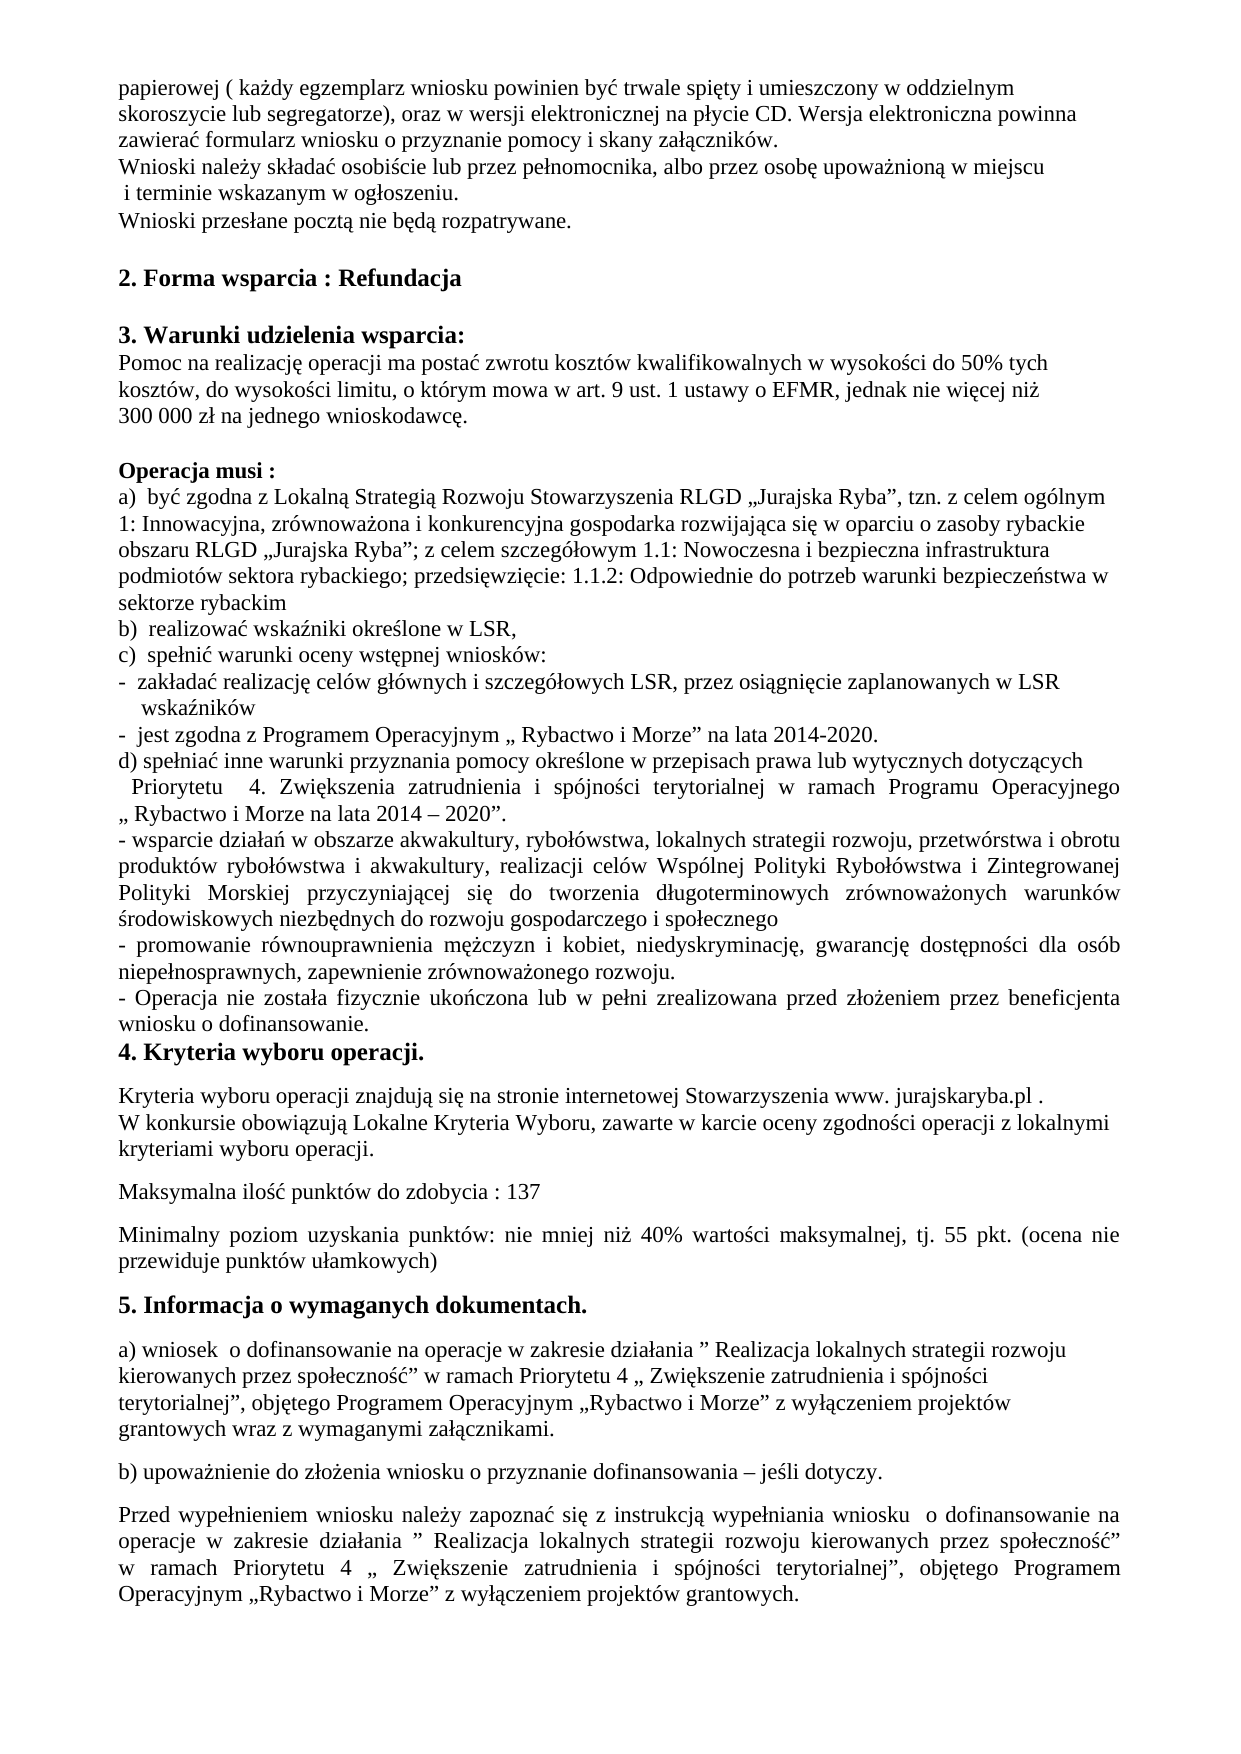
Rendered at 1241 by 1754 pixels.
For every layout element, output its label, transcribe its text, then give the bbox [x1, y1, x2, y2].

text Maksymalna ilość punktów do zdobycia : 137 [118, 1178, 1122, 1204]
text skoroszycie lub segregatorze), oraz w wersji elektronicznej na płycie CD. Wersja elektroniczna powinna [118, 100, 1122, 126]
text b) realizować wskaźniki określone w LSR, [118, 615, 1122, 642]
text Pomoc na realizację operacji ma postać zwrotu kosztów kwalifikowalnych w wysokości do 50% tych [118, 349, 1122, 376]
text Wnioski należy składać osobiście lub przez pełnomocnika, albo przez osobę upoważnioną w miejscu [118, 153, 1122, 179]
text Minimalny poziom uzyskania punktów: nie mniej niż 40% wartości maksymalnej, tj. 55 pkt. (ocena nie przewiduje punktów ułamkowych) [118, 1221, 1122, 1274]
text - Operacja nie została fizycznie ukończona lub w pełni zrealizowana przed złożeniem przez beneficjenta wniosku o dofinansowanie. [118, 984, 1122, 1037]
text d) spełniać inne warunki przyznania pomocy określone w przepisach prawa lub wytycznych dotyczących [118, 747, 1122, 773]
text i terminie wskazanym w ogłoszeniu. [118, 179, 1122, 206]
text Wnioski przesłane pocztą nie będą rozpatrywane. [118, 206, 1122, 234]
text a) być zgodna z Lokalną Strategią Rozwoju Stowarzyszenia RLGD „Jurajska Ryba”, tzn. z celem ogólnym 1: Innowacyjna, zrównoważona i konkurencyjna gospodarka rozwijająca się w oparciu o zasoby rybackie [118, 483, 1122, 536]
text Priorytetu 4. Zwiększenia zatrudnienia i spójności terytorialnej w ramach Programu Operacyjnego „ Rybactwo i Morze na lata 2014 – 2020”. [118, 773, 1122, 826]
text Operacja musi : [118, 457, 1122, 483]
text Przed wypełnieniem wniosku należy zapoznać się z instrukcją wypełniania wniosku o dofinansowanie na operacje w zakresie działania ” Realizacja lokalnych strategii rozwoju kierowanych przez społeczność” w ramach Priorytetu 4 „ Zwiększenie zatrudnienia i spójności terytorialnej”, objętego Programem Operacyjnym „Rybactwo i Morze” z wyłączeniem projektów grantowych. [118, 1501, 1122, 1606]
text 5. Informacja o wymaganych dokumentach. [118, 1290, 1122, 1319]
text b) upoważnienie do złożenia wniosku o przyznanie dofinansowania – jeśli dotyczy. [118, 1458, 1122, 1484]
text Kryteria wyboru operacji znajdują się na stronie internetowej Stowarzyszenia www. jurajskaryba.pl . W konkursie obowiązują Lokalne Kryteria Wyboru, zawarte w karcie oceny zgodności operacji z lokalnymi kryteriami wyboru operacji. [118, 1082, 1122, 1161]
text - promowanie równouprawnienia mężczyzn i kobiet, niedyskryminację, gwarancję dostępności dla osób niepełnosprawnych, zapewnienie zrównoważonego rozwoju. [118, 931, 1122, 984]
text 3. Warunki udzielenia wsparcia: [118, 321, 1122, 349]
text 2. Forma wsparcia : Refundacja [118, 263, 1122, 292]
text 300 000 zł na jednego wnioskodawcę. [118, 402, 1122, 428]
text - zakładać realizację celów głównych i szczegółowych LSR, przez osiągnięcie zaplanowanych w LSR [118, 668, 1122, 694]
text obszaru RLGD „Jurajska Ryba”; z celem szczegółowym 1.1: Nowoczesna i bezpieczna infrastruktura podmiotów sektora rybackiego; przedsięwzięcie: 1.1.2: Odpowiednie do potrzeb warunki bezpieczeństwa w sektorze rybackim [118, 536, 1122, 615]
text - wsparcie działań w obszarze akwakultury, rybołówstwa, lokalnych strategii rozwoju, przetwórstwa i obrotu produktów rybołówstwa i akwakultury, realizacji celów Wspólnej Polityki Rybołówstwa i Zintegrowanej Polityki Morskiej przyczyniającej się do tworzenia długoterminowych zrównoważonych warunków środowiskowych niezbędnych do rozwoju gospodarczego i społecznego [118, 826, 1122, 931]
text c) spełnić warunki oceny wstępnej wniosków: [118, 642, 1122, 668]
text 4. Kryteria wyboru operacji. [118, 1037, 1122, 1066]
text zawierać formularz wniosku o przyznanie pomocy i skany załączników. [118, 126, 1122, 153]
text - jest zgodna z Programem Operacyjnym „ Rybactwo i Morze” na lata 2014-2020. [118, 721, 1122, 747]
text a) wniosek o dofinansowanie na operacje w zakresie działania ” Realizacja lokalnych strategii rozwoju kierowanych przez społeczność” w ramach Priorytetu 4 „ Zwiększenie zatrudnienia i spójności terytorialnej”, objętego Programem Operacyjnym „Rybactwo i Morze” z wyłączeniem projektów grantowych wraz z wymaganymi załącznikami. [118, 1336, 1122, 1441]
text papierowej ( każdy egzemplarz wniosku powinien być trwale spięty i umieszczony w oddzielnym [118, 74, 1122, 100]
text wskaźników [118, 694, 1122, 721]
text kosztów, do wysokości limitu, o którym mowa w art. 9 ust. 1 ustawy o EFMR, jednak nie więcej niż [118, 376, 1122, 402]
